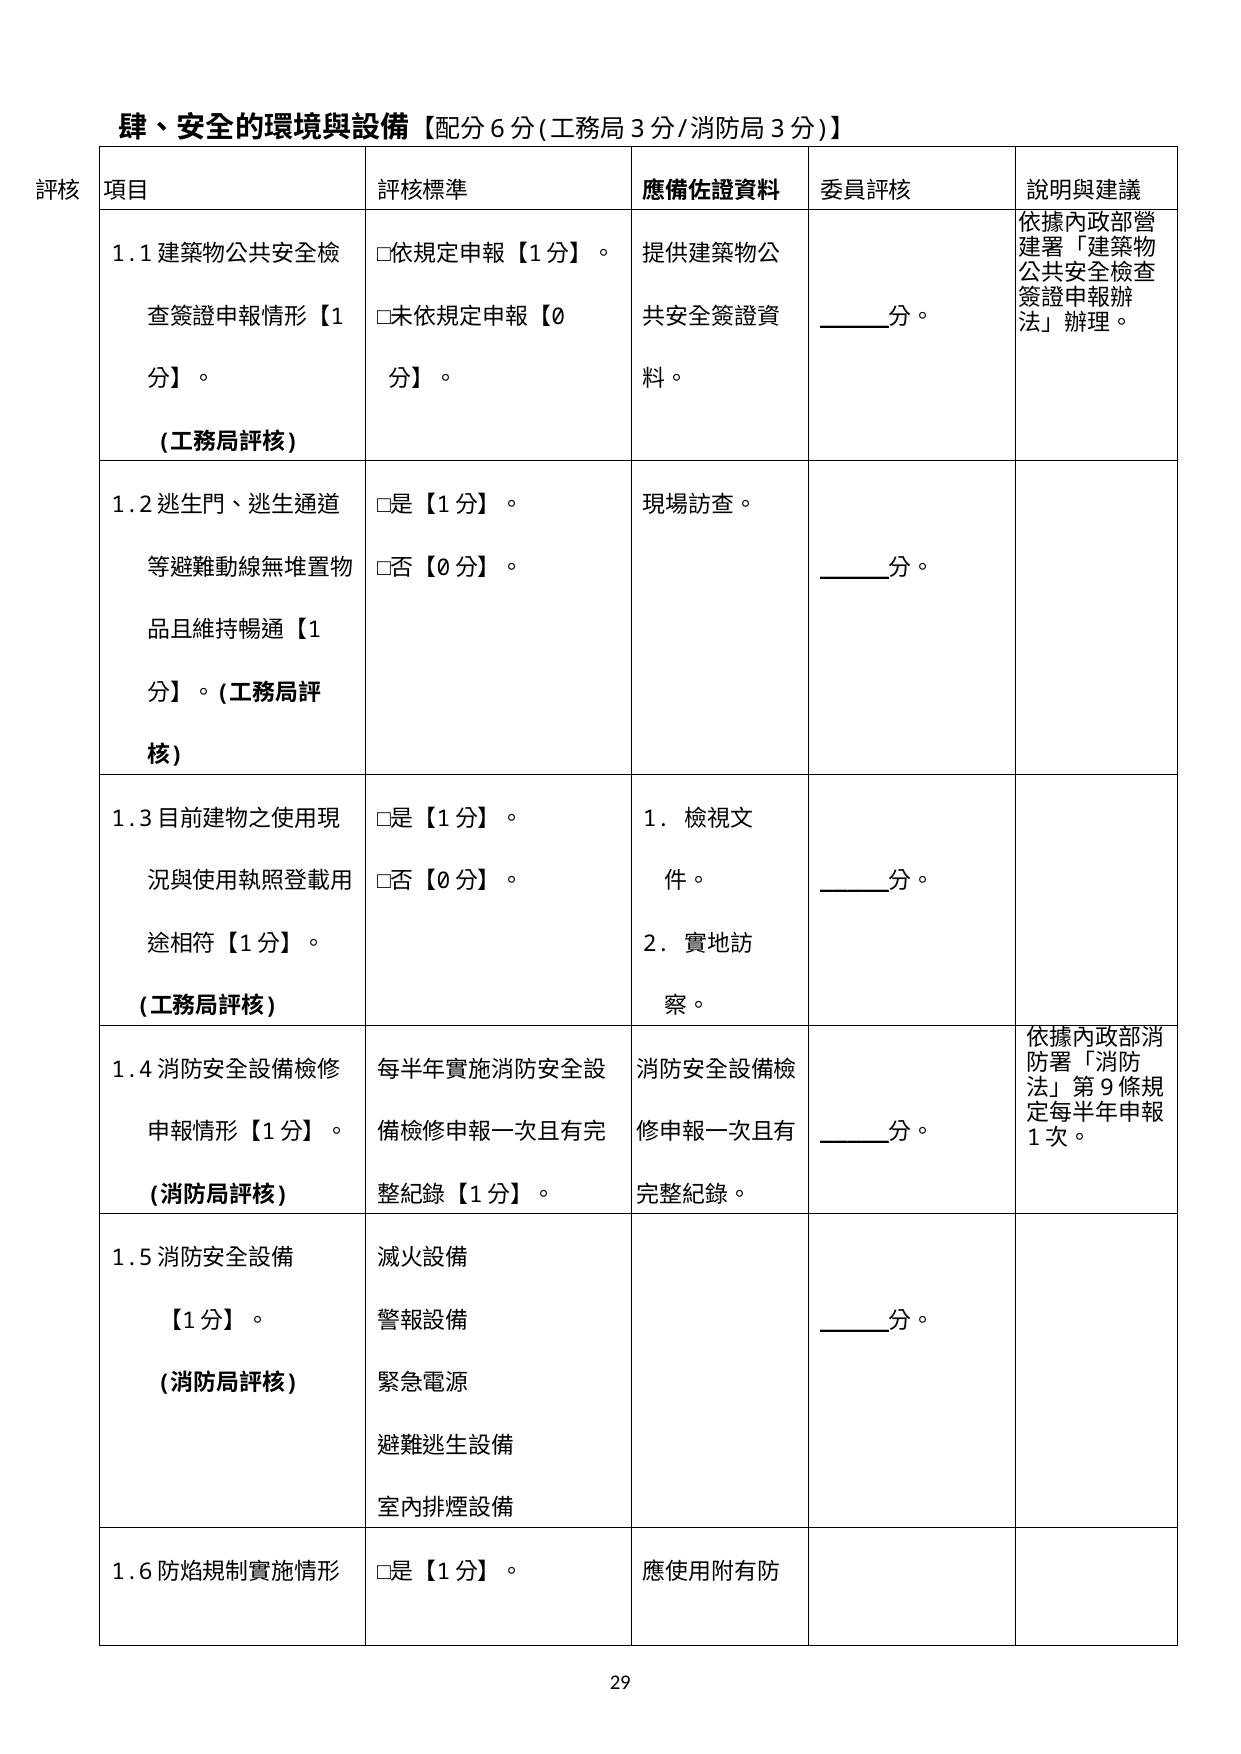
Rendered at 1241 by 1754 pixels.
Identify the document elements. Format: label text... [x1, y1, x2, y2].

table_cell 消防安全設備檢修申報一次且有完整紀錄。 [632, 1026, 808, 1213]
table_cell _____分。 [809, 461, 1015, 774]
table_cell 1.2逃生門、逃生通道等避難動線無堆置物品且維持暢通【1分】。(工務局評核) [100, 461, 365, 774]
table_cell [1016, 1528, 1177, 1644]
table_cell 應使用附有防 [632, 1528, 808, 1644]
table_cell □是【1分】。 [366, 1528, 631, 1644]
table_cell □依規定申報【1分】。 □未依規定申報【0分】。 [366, 210, 631, 460]
table_cell 1.3目前建物之使用現況與使用執照登載用途相符【1分】。 (工務局評核) [100, 775, 365, 1025]
table_cell 1.5消防安全設備 【1分】。 (消防局評核) [100, 1214, 365, 1527]
table_header 評核標準 [366, 147, 631, 209]
table_cell 現場訪查。 [632, 461, 808, 774]
table_cell 依據內政部消防署「消防法」第9條規定每半年申報1次。 [1016, 1026, 1177, 1213]
table_header 委員評核 [809, 147, 1015, 209]
table_header 應備佐證資料 [632, 147, 808, 209]
table_cell 提供建築物公共安全簽證資料。 [632, 210, 808, 460]
table_cell _____分。 [809, 775, 1015, 1025]
table_cell [1016, 1214, 1177, 1527]
table_cell 1. 檢視文件。 2. 實地訪察。 [632, 775, 808, 1025]
table_cell _____分。 [809, 1026, 1015, 1213]
table_cell _____分。 [809, 210, 1015, 460]
table_cell □是【1分】。 □否【0分】。 [366, 461, 631, 774]
table_cell 1.4消防安全設備檢修申報情形【1分】。 (消防局評核) [100, 1026, 365, 1213]
table_cell [1016, 461, 1177, 774]
table_cell [1016, 775, 1177, 1025]
table_cell 1.1建築物公共安全檢查簽證申報情形【1分】。 (工務局評核) [100, 210, 365, 460]
table_cell 1.6防焰規制實施情形 [100, 1528, 365, 1644]
table_cell 每半年實施消防安全設備檢修申報一次且有完整紀錄【1分】。 [366, 1026, 631, 1213]
table_cell [632, 1214, 808, 1527]
table_cell □是【1分】。 □否【0分】。 [366, 775, 631, 1025]
table_cell [809, 1528, 1015, 1644]
table_cell _____分。 [809, 1214, 1015, 1527]
table_cell 依據內政部營建署「建築物公共安全檢查簽證申報辦法」辦理。 [1016, 210, 1177, 460]
table_header 評核 項目 [100, 147, 365, 209]
table_header 說明與建議 [1016, 147, 1177, 209]
table_cell 滅火設備 警報設備 緊急電源 避難逃生設備 室內排煙設備 [366, 1214, 631, 1527]
text 肆、安全的環境與設備【配分6分(工務局3分/消防局3分)】 [118, 83, 1122, 146]
